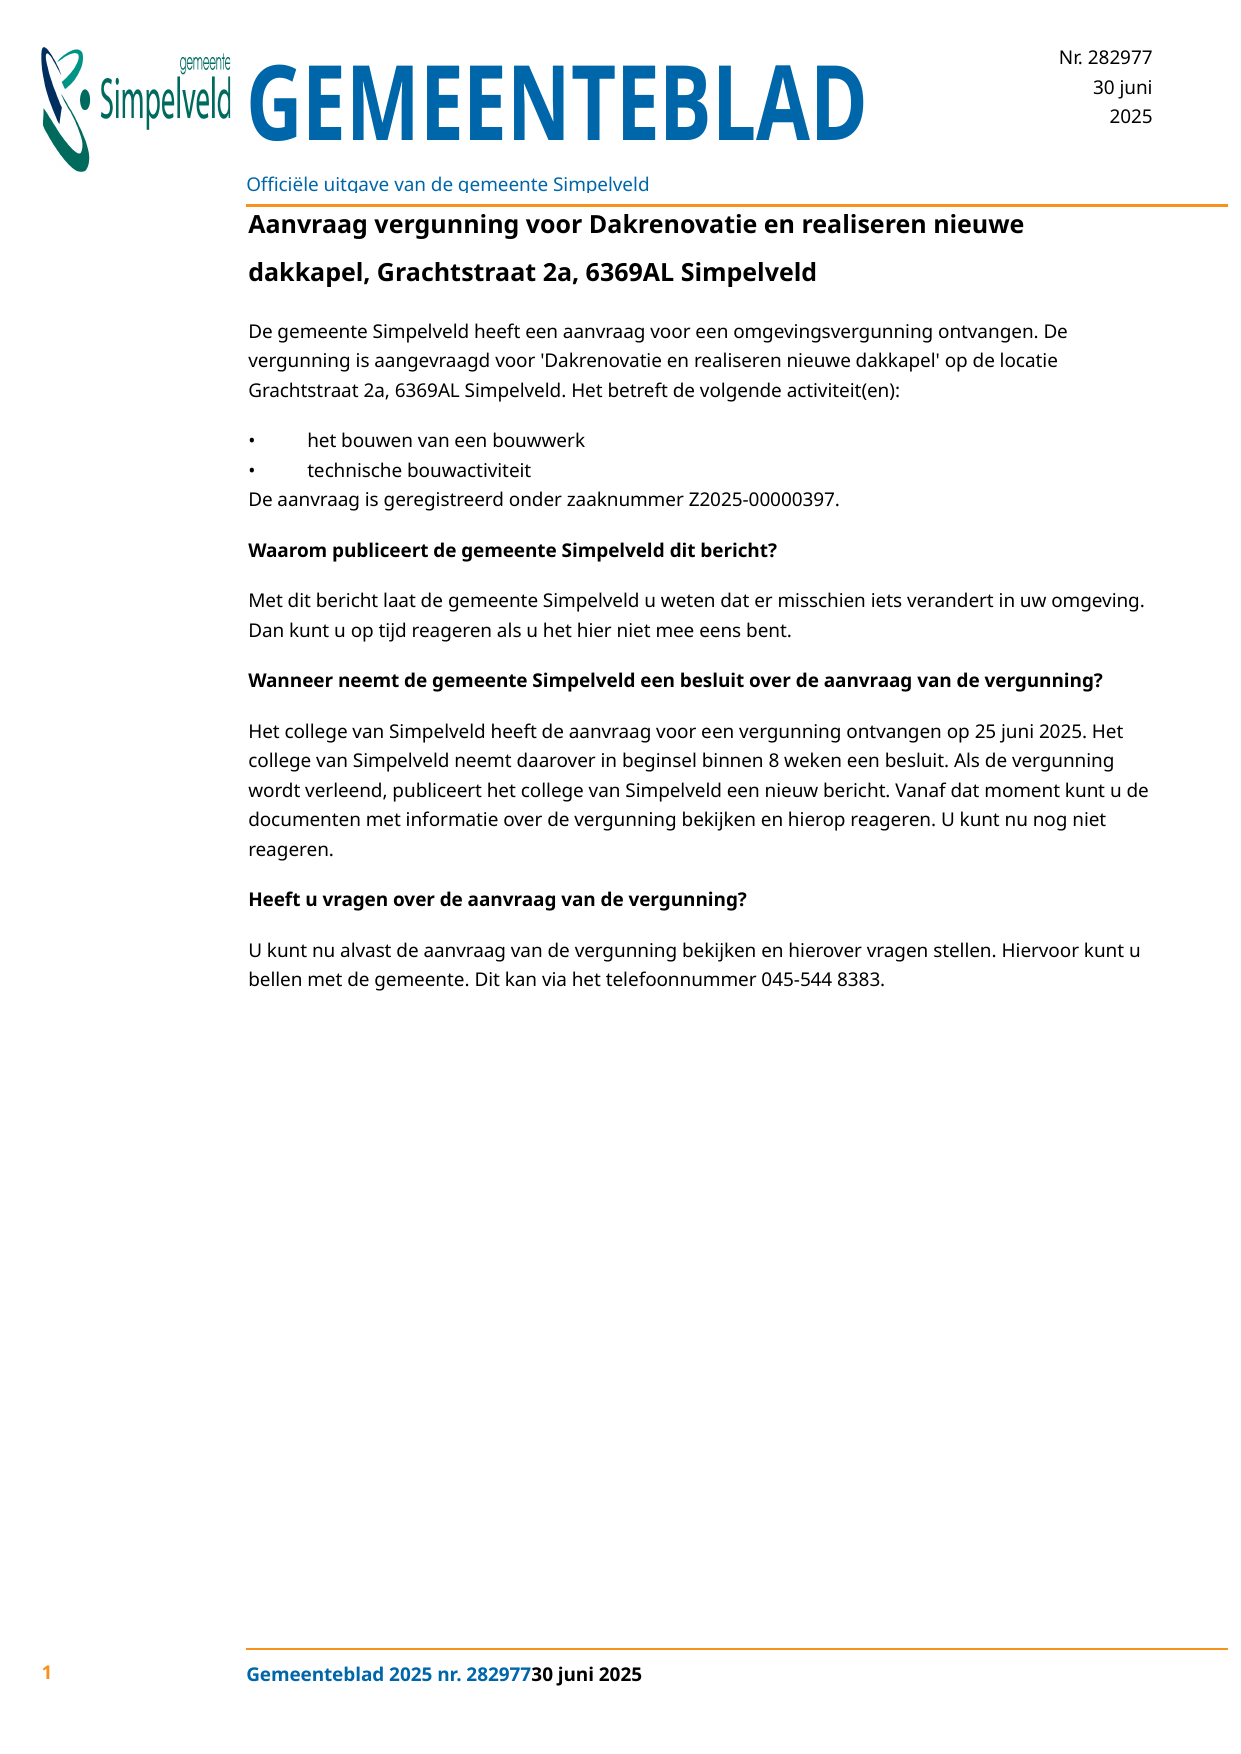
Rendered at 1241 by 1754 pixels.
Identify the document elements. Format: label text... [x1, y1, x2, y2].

list het bouwen van een bouwwerk [248, 427, 1152, 453]
list technische bouwactiviteit [248, 457, 1152, 483]
text Wanneer neemt de gemeente Simpelveld een besluit over de aanvraag van de vergunning? [248, 667, 1152, 693]
text Aanvraag vergunning voor Dakrenovatie en realiseren nieuwe dakkapel, Grachtstraat 2a, 6369AL Simpelveld [248, 207, 1152, 288]
text Met dit bericht laat de gemeente Simpelveld u weten dat er misschien iets verandert in uw omgeving. Dan kunt u op tijd reageren als u het hier niet mee eens bent. [248, 587, 1152, 643]
picture [41, 47, 231, 172]
text Waarom publiceert de gemeente Simpelveld dit bericht? [248, 537, 1152, 563]
text De aanvraag is geregistreerd onder zaaknummer Z2025-00000397. [248, 487, 1152, 512]
text De gemeente Simpelveld heeft een aanvraag voor een omgevingsvergunning ontvangen. De vergunning is aangevraagd voor 'Dakrenovatie en realiseren nieuwe dakkapel' op de locatie Grachtstraat 2a, 6369AL Simpelveld. Het betreft de volgende activiteit(en): [248, 318, 1152, 403]
text U kunt nu alvast de aanvraag van de vergunning bekijken en hierover vragen stellen. Hiervoor kunt u bellen met de gemeente. Dit kan via het telefoonnummer 045-544 8383. [248, 937, 1152, 992]
text Heeft u vragen over de aanvraag van de vergunning? [248, 887, 1152, 912]
text Het college van Simpelveld heeft de aanvraag voor een vergunning ontvangen op 25 juni 2025. Het college van Simpelveld neemt daarover in beginsel binnen 8 weken een besluit. Als de vergunning wordt verleend, publiceert het college van Simpelveld een nieuw bericht. Vanaf dat moment kunt u de documenten met informatie over de vergunning bekijken en hierop reageren. U kunt nu nog niet reageren. [248, 718, 1152, 862]
